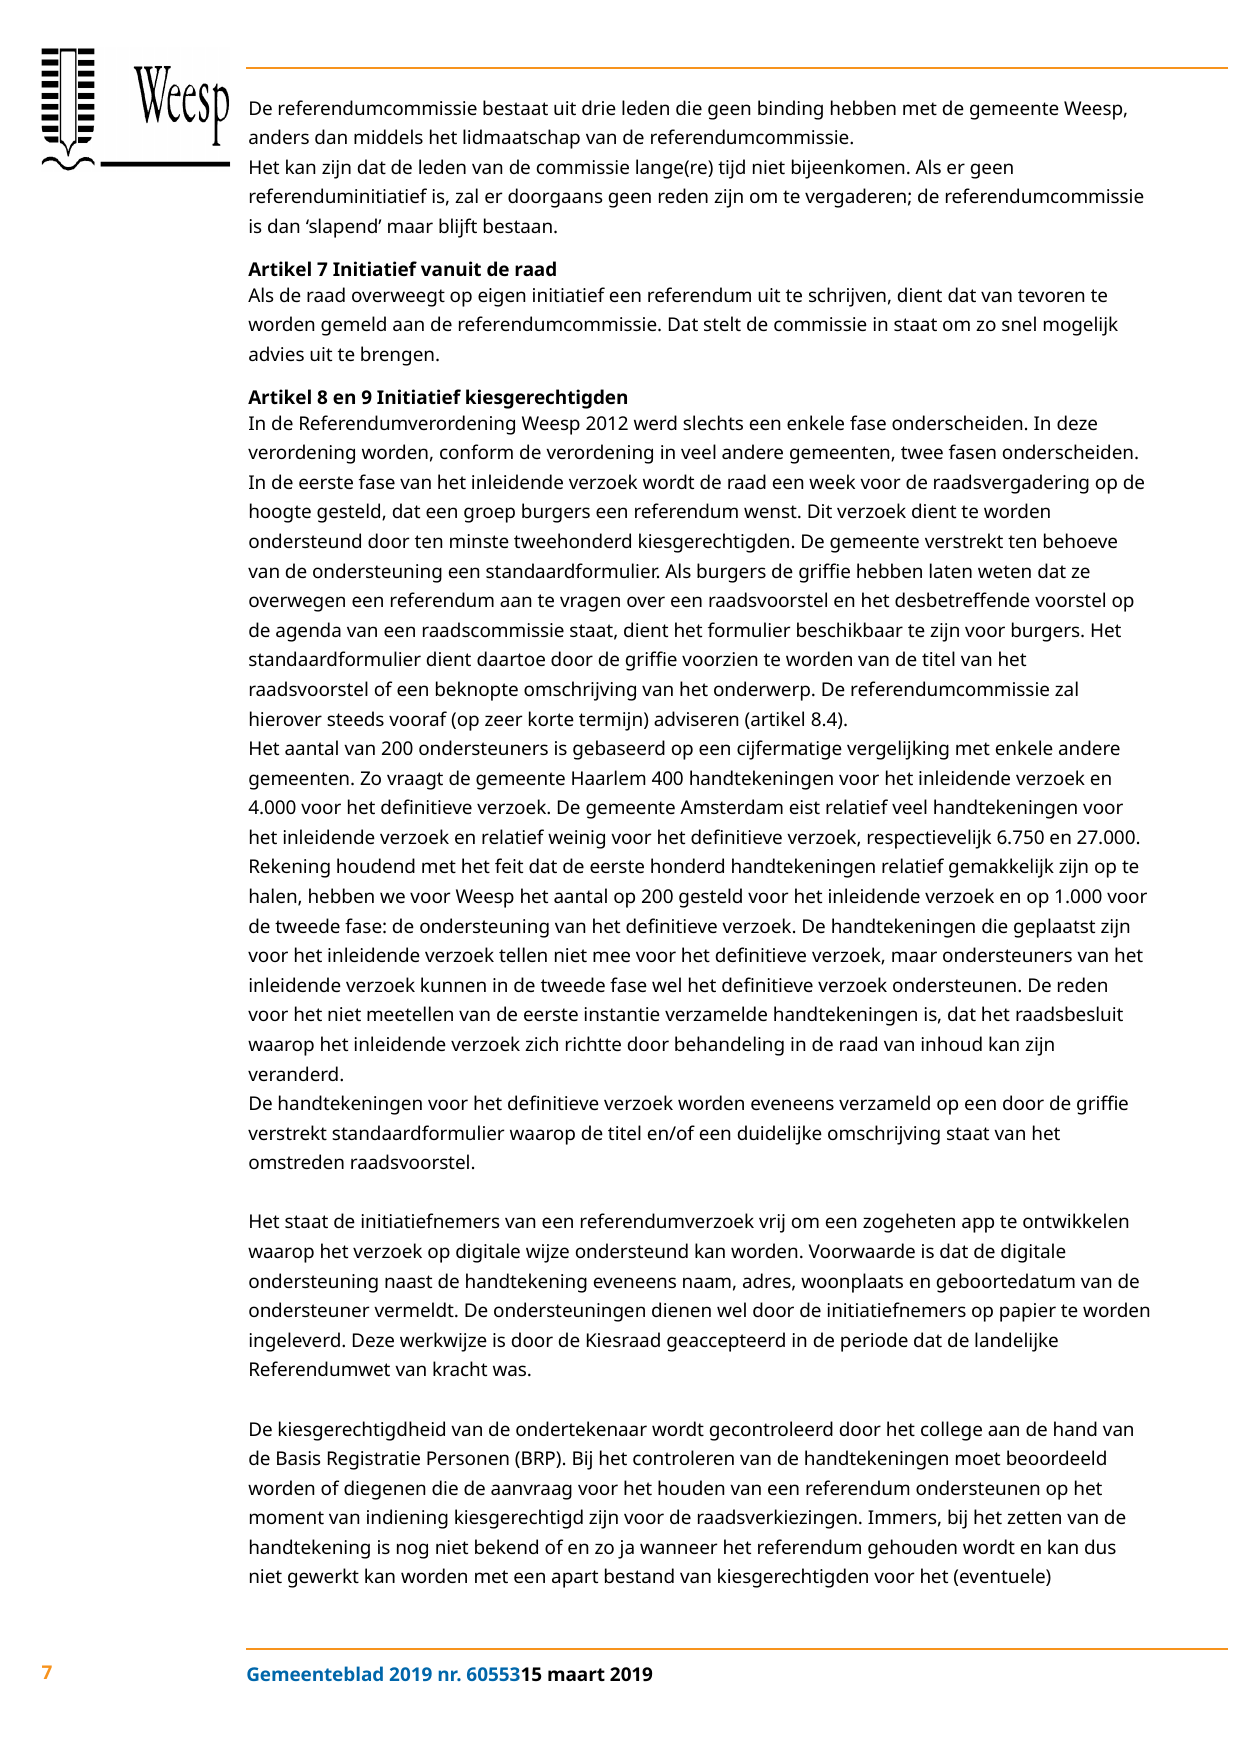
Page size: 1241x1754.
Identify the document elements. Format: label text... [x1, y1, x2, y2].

text In de Referendumverordening Weesp 2012 werd slechts een enkele fase onderscheiden. In deze verordening worden, conform de verordening in veel andere gemeenten, twee fasen onderscheiden. [248, 410, 1152, 465]
text Het kan zijn dat de leden van de commissie lange(re) tijd niet bijeenkomen. Als er geen referenduminitiatief is, zal er doorgaans geen reden zijn om te vergaderen; de referendumcommissie is dan ‘slapend’ maar blijft bestaan. [248, 154, 1152, 239]
text Het aantal van 200 ondersteuners is gebaseerd op een cijfermatige vergelijking met enkele andere gemeenten. Zo vraagt de gemeente Haarlem 400 handtekeningen voor het inleidende verzoek en 4.000 voor het definitieve verzoek. De gemeente Amsterdam eist relatief veel handtekeningen voor het inleidende verzoek en relatief weinig voor het definitieve verzoek, respectievelijk 6.750 en 27.000. Rekening houdend met het feit dat de eerste honderd handtekeningen relatief gemakkelijk zijn op te halen, hebben we voor Weesp het aantal op 200 gesteld voor het inleidende verzoek en op 1.000 voor de tweede fase: de ondersteuning van het definitieve verzoek. De handtekeningen die geplaatst zijn voor het inleidende verzoek tellen niet mee voor het definitieve verzoek, maar ondersteuners van het inleidende verzoek kunnen in de tweede fase wel het definitieve verzoek ondersteunen. De reden voor het niet meetellen van de eerste instantie verzamelde handtekeningen is, dat het raadsbesluit waarop het inleidende verzoek zich richtte door behandeling in de raad van inhoud kan zijn veranderd. [248, 735, 1152, 1087]
text Artikel 8 en 9 Initiatief kiesgerechtigden [248, 384, 1152, 410]
text De kiesgerechtigdheid van de ondertekenaar wordt gecontroleerd door het college aan de hand van de Basis Registratie Personen (BRP). Bij het controleren van de handtekeningen moet beoordeeld worden of diegenen die de aanvraag voor het houden van een referendum ondersteunen op het moment van indiening kiesgerechtigd zijn voor de raadsverkiezingen. Immers, bij het zetten van de handtekening is nog niet bekend of en zo ja wanneer het referendum gehouden wordt en kan dus niet gewerkt kan worden met een apart bestand van kiesgerechtigden voor het (eventuele) [248, 1416, 1152, 1589]
text In de eerste fase van het inleidende verzoek wordt de raad een week voor de raadsvergadering op de hoogte gesteld, dat een groep burgers een referendum wenst. Dit verzoek dient te worden ondersteund door ten minste tweehonderd kiesgerechtigden. De gemeente verstrekt ten behoeve van de ondersteuning een standaardformulier. Als burgers de griffie hebben laten weten dat ze overwegen een referendum aan te vragen over een raadsvoorstel en het desbetreffende voorstel op de agenda van een raadscommissie staat, dient het formulier beschikbaar te zijn voor burgers. Het standaardformulier dient daartoe door de griffie voorzien te worden van de titel van het raadsvoorstel of een beknopte omschrijving van het onderwerp. De referendumcommissie zal hierover steeds vooraf (op zeer korte termijn) adviseren (artikel 8.4). [248, 469, 1152, 732]
text Artikel 7 Initiatief vanuit de raad [248, 256, 1152, 282]
picture [41, 47, 231, 172]
text Als de raad overweegt op eigen initiatief een referendum uit te schrijven, dient dat van tevoren te worden gemeld aan de referendumcommissie. Dat stelt de commissie in staat om zo snel mogelijk advies uit te brengen. [248, 282, 1152, 367]
text De referendumcommissie bestaat uit drie leden die geen binding hebben met de gemeente Weesp, anders dan middels het lidmaatschap van de referendumcommissie. [248, 95, 1152, 150]
text De handtekeningen voor het definitieve verzoek worden eveneens verzameld op een door de griffie verstrekt standaardformulier waarop de titel en/of een duidelijke omschrijving staat van het omstreden raadsvoorstel. [248, 1090, 1152, 1175]
text Het staat de initiatiefnemers van een referendumverzoek vrij om een zogeheten app te ontwikkelen waarop het verzoek op digitale wijze ondersteund kan worden. Voorwaarde is dat de digitale ondersteuning naast de handtekening eveneens naam, adres, woonplaats en geboortedatum van de ondersteuner vermeldt. De ondersteuningen dienen wel door de initiatiefnemers op papier te worden ingeleverd. Deze werkwijze is door de Kiesraad geaccepteerd in de periode dat de landelijke Referendumwet van kracht was. [248, 1209, 1152, 1382]
